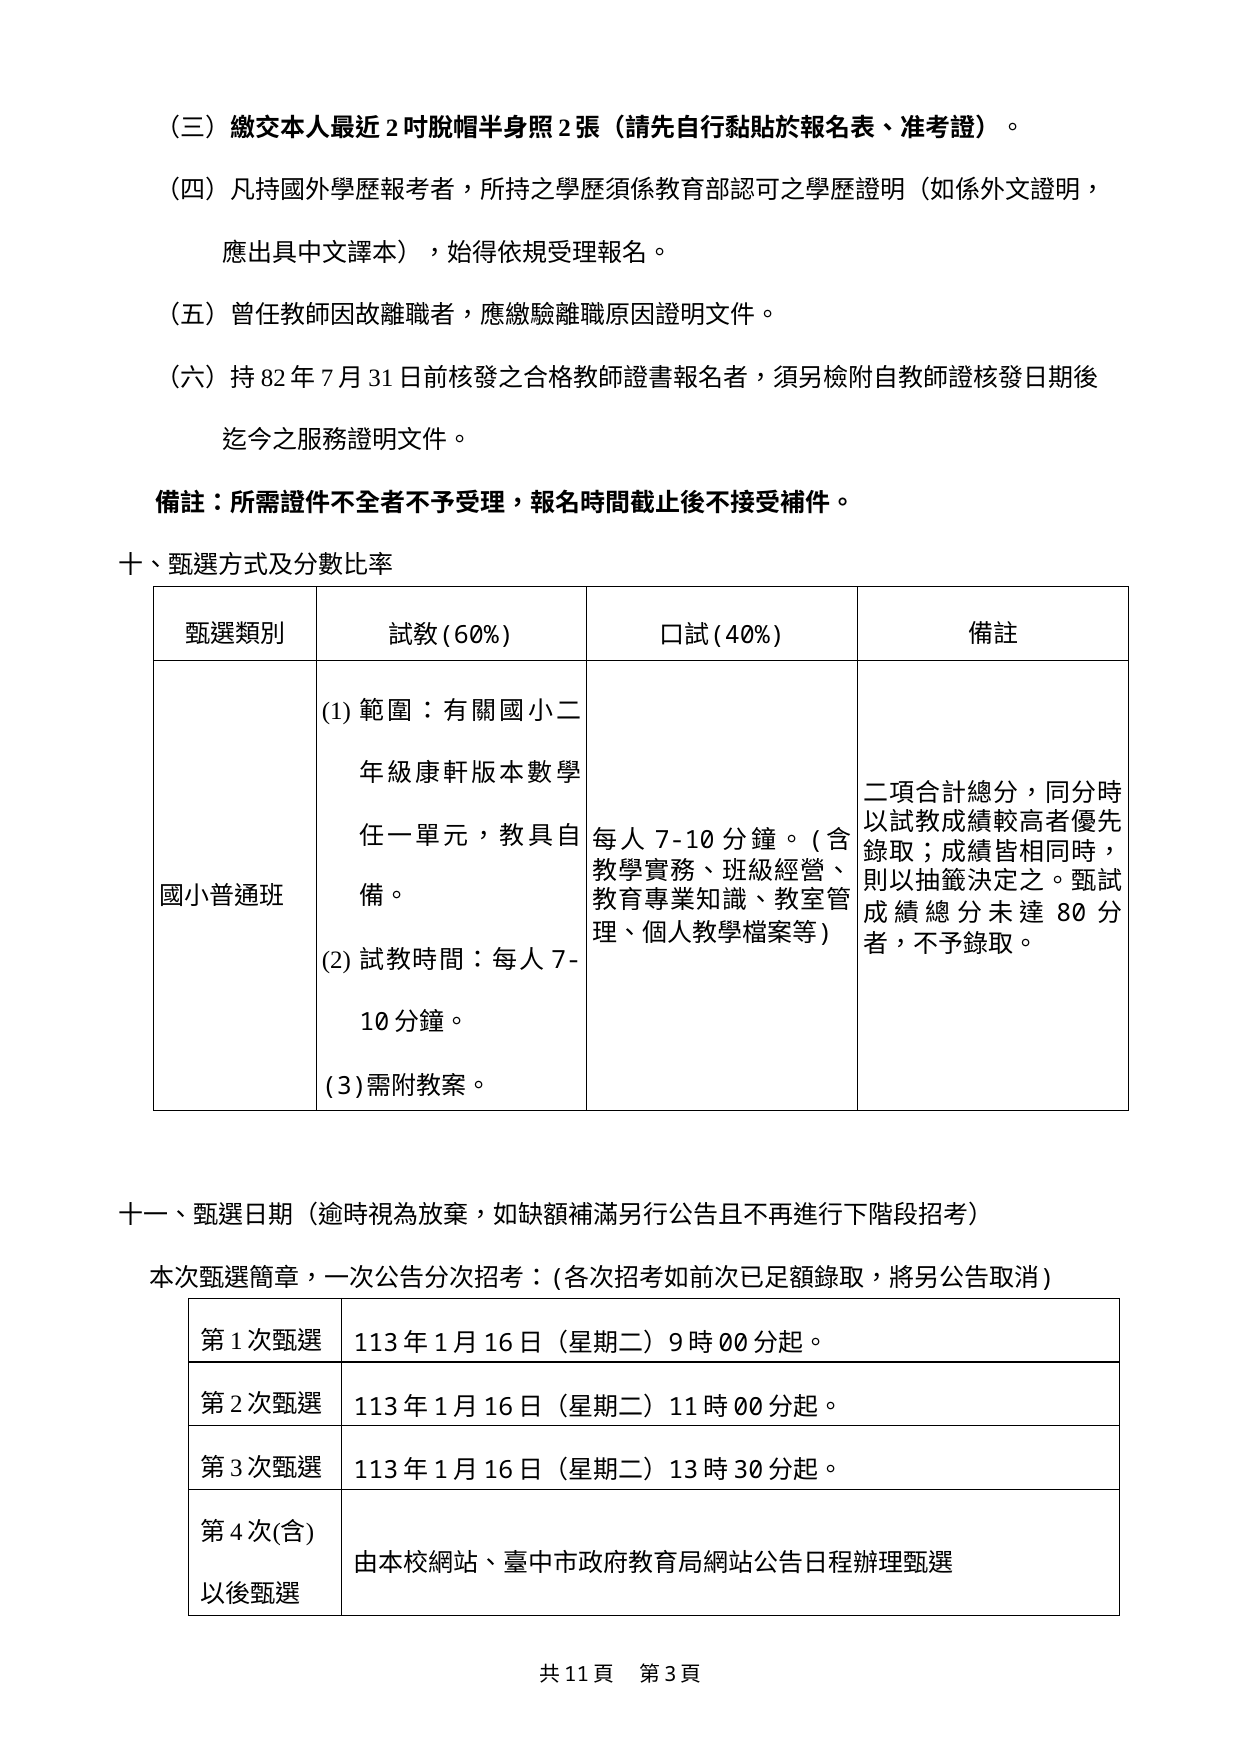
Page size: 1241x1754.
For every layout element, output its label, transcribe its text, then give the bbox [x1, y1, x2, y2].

table_header 第1次甄選 [189, 1299, 341, 1361]
text （五）曾任教師因故離職者，應繳驗離職原因證明文件。 [156, 273, 1122, 336]
text 本次甄選簡章，一次公告分次招考：(各次招考如前次已足額錄取，將另公告取消) [118, 1235, 1122, 1298]
table_cell 第3次甄選 [189, 1426, 341, 1488]
table_header 備註 [858, 587, 1128, 660]
text （四）凡持國外學歷報考者，所持之學歷須係教育部認可之學歷證明（如係外文證明，應出具中文譯本），始得依規受理報名。 [156, 148, 1122, 273]
text （三）繳交本人最近2吋脫帽半身照2張（請先自行黏貼於報名表、准考證）。 [156, 86, 1122, 148]
table_cell 113年1月16日（星期二）13時30分起。 [342, 1426, 1119, 1488]
text （六）持82年7月31日前核發之合格教師證書報名者，須另檢附自教師證核發日期後迄今之服務證明文件。 [156, 336, 1122, 461]
table_header 113年1月16日（星期二）9時00分起。 [342, 1299, 1119, 1361]
table_header 甄選類別 [154, 587, 316, 660]
text 十、甄選方式及分數比率 [118, 523, 1122, 586]
table_cell 113年1月16日（星期二）11時00分起。 [342, 1363, 1119, 1425]
table_cell 每人7-10分鐘。(含教學實務、班級經營、教育專業知識、教室管理、個人教學檔案等) [587, 661, 857, 1110]
text 備註：所需證件不全者不予受理，報名時間截止後不接受補件。 [156, 461, 1122, 523]
table_cell 第4次(含)以後甄選 [189, 1490, 341, 1614]
table_cell 範圍：有關國小二年級康軒版本數學任一單元，教具自備。 試教時間：每人7-10分鐘。 (3)需附教案。 [317, 661, 586, 1110]
text 十一、甄選日期（逾時視為放棄，如缺額補滿另行公告且不再進行下階段招考） [118, 1173, 1122, 1235]
table_cell 國小普通班 [154, 661, 316, 1110]
table_cell 由本校網站、臺中市政府教育局網站公告日程辦理甄選 [342, 1490, 1119, 1614]
table_header 試敎(60%) [317, 587, 586, 660]
table_header 口試(40%) [587, 587, 857, 660]
table_cell 第2次甄選 [189, 1363, 341, 1425]
table_cell 二項合計總分，同分時以試教成績較高者優先錄取；成績皆相同時，則以抽籤決定之。甄試成績總分未達80分者，不予錄取。 [858, 661, 1128, 1110]
